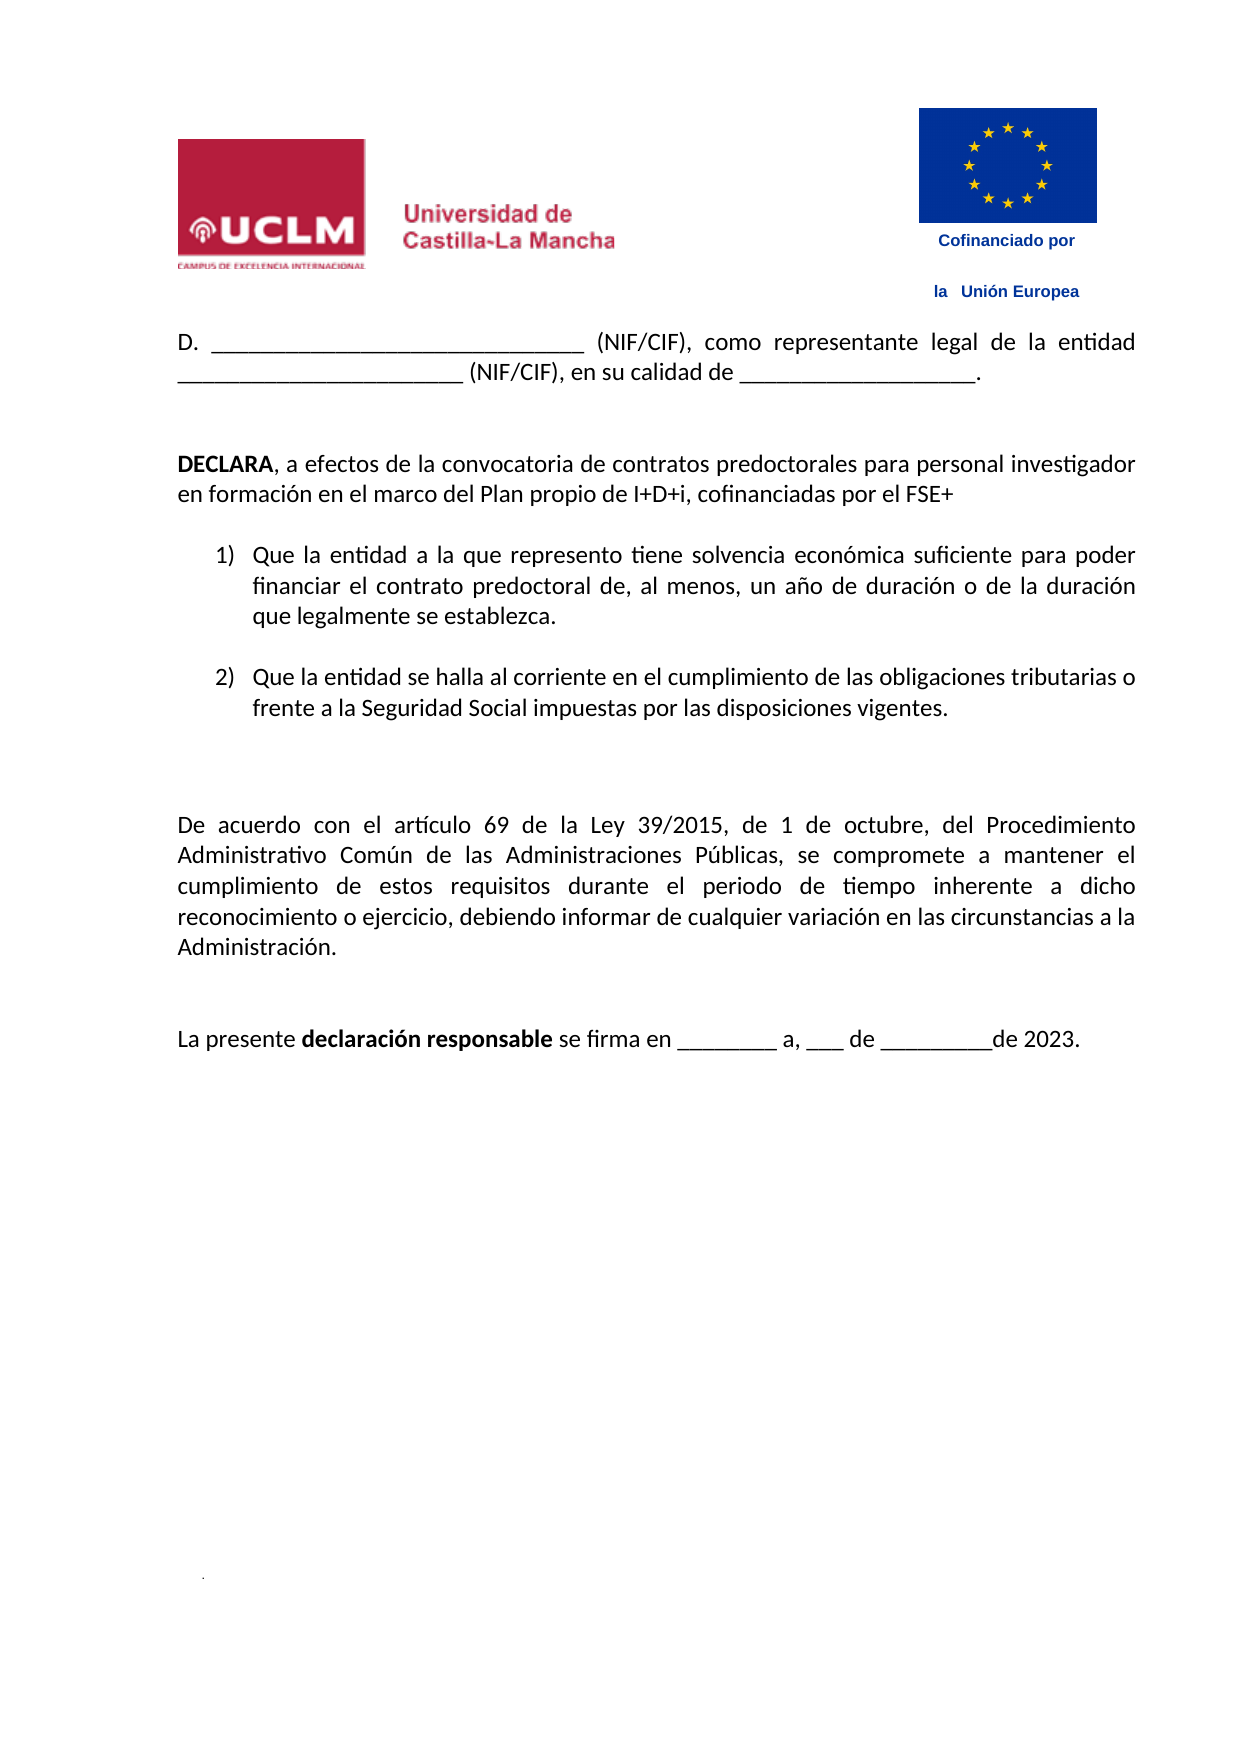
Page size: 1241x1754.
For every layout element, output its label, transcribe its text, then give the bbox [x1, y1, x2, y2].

list Que la entidad se halla al corriente en el cumplimiento de las obligaciones tributarias o frente a la Seguridad Social impuestas por las disposiciones vigentes. [215, 662, 1137, 723]
list Que la entidad a la que represento tiene solvencia económica suficiente para poder financiar el contrato predoctoral de, al menos, un año de duración o de la duración que legalmente se establezca. [215, 539, 1137, 631]
text D. ______________________________ (NIF/CIF), como representante legal de la entidad _______________________ (NIF/CIF), en su calidad de ___________________. [177, 326, 1137, 387]
text De acuerdo con el artículo 69 de la Ley 39/2015, de 1 de octubre, del Procedimiento Administrativo Común de las Administraciones Públicas, se compromete a mantener el cumplimiento de estos requisitos durante el periodo de tiempo inherente a dicho reconocimiento o ejercicio, debiendo informar de cualquier variación en las circunstancias a la Administración. [177, 809, 1137, 962]
text DECLARA, a efectos de la convocatoria de contratos predoctorales para personal investigador en formación en el marco del Plan propio de I+D+i, cofinanciadas por el FSE+ [177, 448, 1137, 509]
text La presente declaración responsable se firma en ________ a, ___ de _________de 2023. [177, 1023, 1137, 1053]
